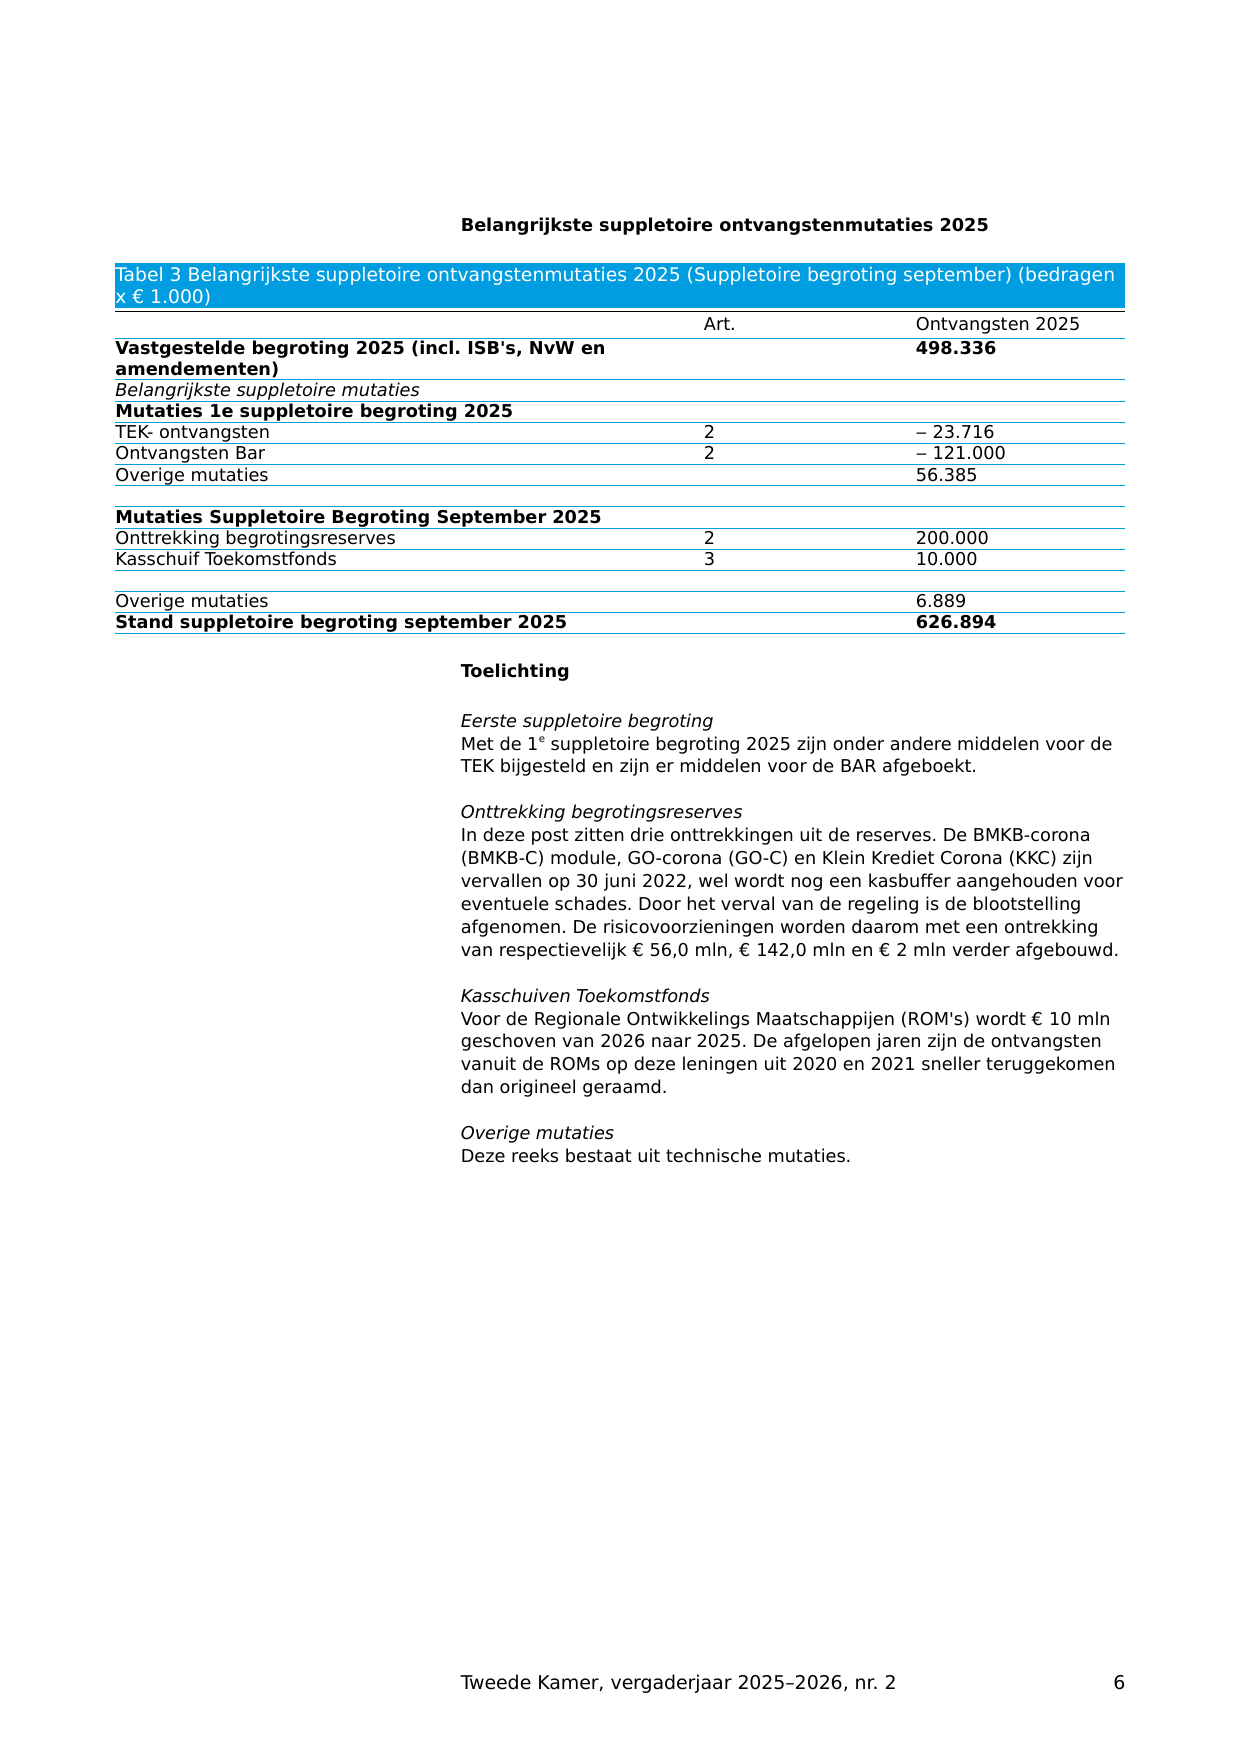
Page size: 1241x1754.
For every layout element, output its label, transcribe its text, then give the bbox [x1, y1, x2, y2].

table_cell [913, 486, 1125, 506]
table_cell [701, 380, 913, 401]
text Overige mutaties Deze reeks bestaat uit technische mutaties. [461, 1121, 1125, 1167]
table_cell Overige mutaties [115, 465, 701, 485]
text Onttrekking begrotingsreserves In deze post zitten drie onttrekkingen uit de reserves. De BMKB-corona (BMKB-C) module, GO-corona (GO-C) en Klein Krediet Corona (KKC) zijn vervallen op 30 juni 2022, wel wordt nog een kasbuffer aangehouden voor eventuele schades. Door het verval van de regeling is de blootstelling afgenomen. De risicovoorzieningen worden daarom met een ontrekking van respectievelijk € 56,0 mln, € 142,0 mln en € 2 mln verder afgebouwd. [461, 800, 1125, 961]
table_cell [913, 571, 1125, 591]
table_cell 200.000 [913, 529, 1125, 548]
table_cell [701, 465, 913, 485]
table_cell Onttrekking begrotingsreserves [115, 529, 701, 548]
table_cell [913, 380, 1125, 401]
table_cell 10.000 [913, 550, 1125, 570]
table_cell Belangrijkste suppletoire mutaties [115, 380, 701, 401]
table_cell Art. [701, 312, 913, 338]
table_cell [115, 312, 701, 338]
table_cell Vastgestelde begroting 2025 (incl. ISB's, NvW en amendementen) [115, 339, 701, 379]
table_cell TEK- ontvangsten [115, 423, 701, 443]
text Belangrijkste suppletoire ontvangstenmutaties 2025 [461, 213, 1125, 236]
table_cell Mutaties Suppletoire Begroting September 2025 [115, 507, 701, 527]
table_cell 2 [701, 423, 913, 443]
table_cell 56.385 [913, 465, 1125, 485]
table_cell [701, 613, 913, 633]
table_cell [701, 571, 913, 591]
table_cell [115, 486, 701, 506]
table_cell [701, 592, 913, 612]
table_cell [913, 402, 1125, 422]
table_cell 3 [701, 550, 913, 570]
table_cell Mutaties 1e suppletoire begroting 2025 [115, 402, 701, 422]
table_cell [701, 507, 913, 527]
text Eerste suppletoire begroting Met de 1e suppletoire begroting 2025 zijn onder andere middelen voor de TEK bijgesteld en zijn er middelen voor de BAR afgeboekt. [461, 709, 1125, 777]
table_cell Overige mutaties [115, 592, 701, 612]
table_cell Ontvangsten 2025 [913, 312, 1125, 338]
table_cell 6.889 [913, 592, 1125, 612]
table_cell [701, 402, 913, 422]
table_cell [701, 486, 913, 506]
table_cell [701, 339, 913, 379]
table_cell 498.336 [913, 339, 1125, 379]
table_cell Stand suppletoire begroting september 2025 [115, 613, 701, 633]
table_cell Ontvangsten Bar [115, 444, 701, 464]
table_cell [913, 507, 1125, 527]
table_cell ‒ 121.000 [913, 444, 1125, 464]
table_cell 2 [701, 444, 913, 464]
table_cell [115, 571, 701, 591]
table_cell ‒ 23.716 [913, 423, 1125, 443]
table_cell 626.894 [913, 613, 1125, 633]
text Toelichting [461, 659, 1125, 682]
table_cell Kasschuif Toekomstfonds [115, 550, 701, 570]
text Kasschuiven Toekomstfonds Voor de Regionale Ontwikkelings Maatschappijen (ROM's) wordt € 10 mln geschoven van 2026 naar 2025. De afgelopen jaren zijn de ontvangsten vanuit de ROMs op deze leningen uit 2020 en 2021 sneller teruggekomen dan origineel geraamd. [461, 984, 1125, 1098]
table_cell 2 [701, 529, 913, 548]
